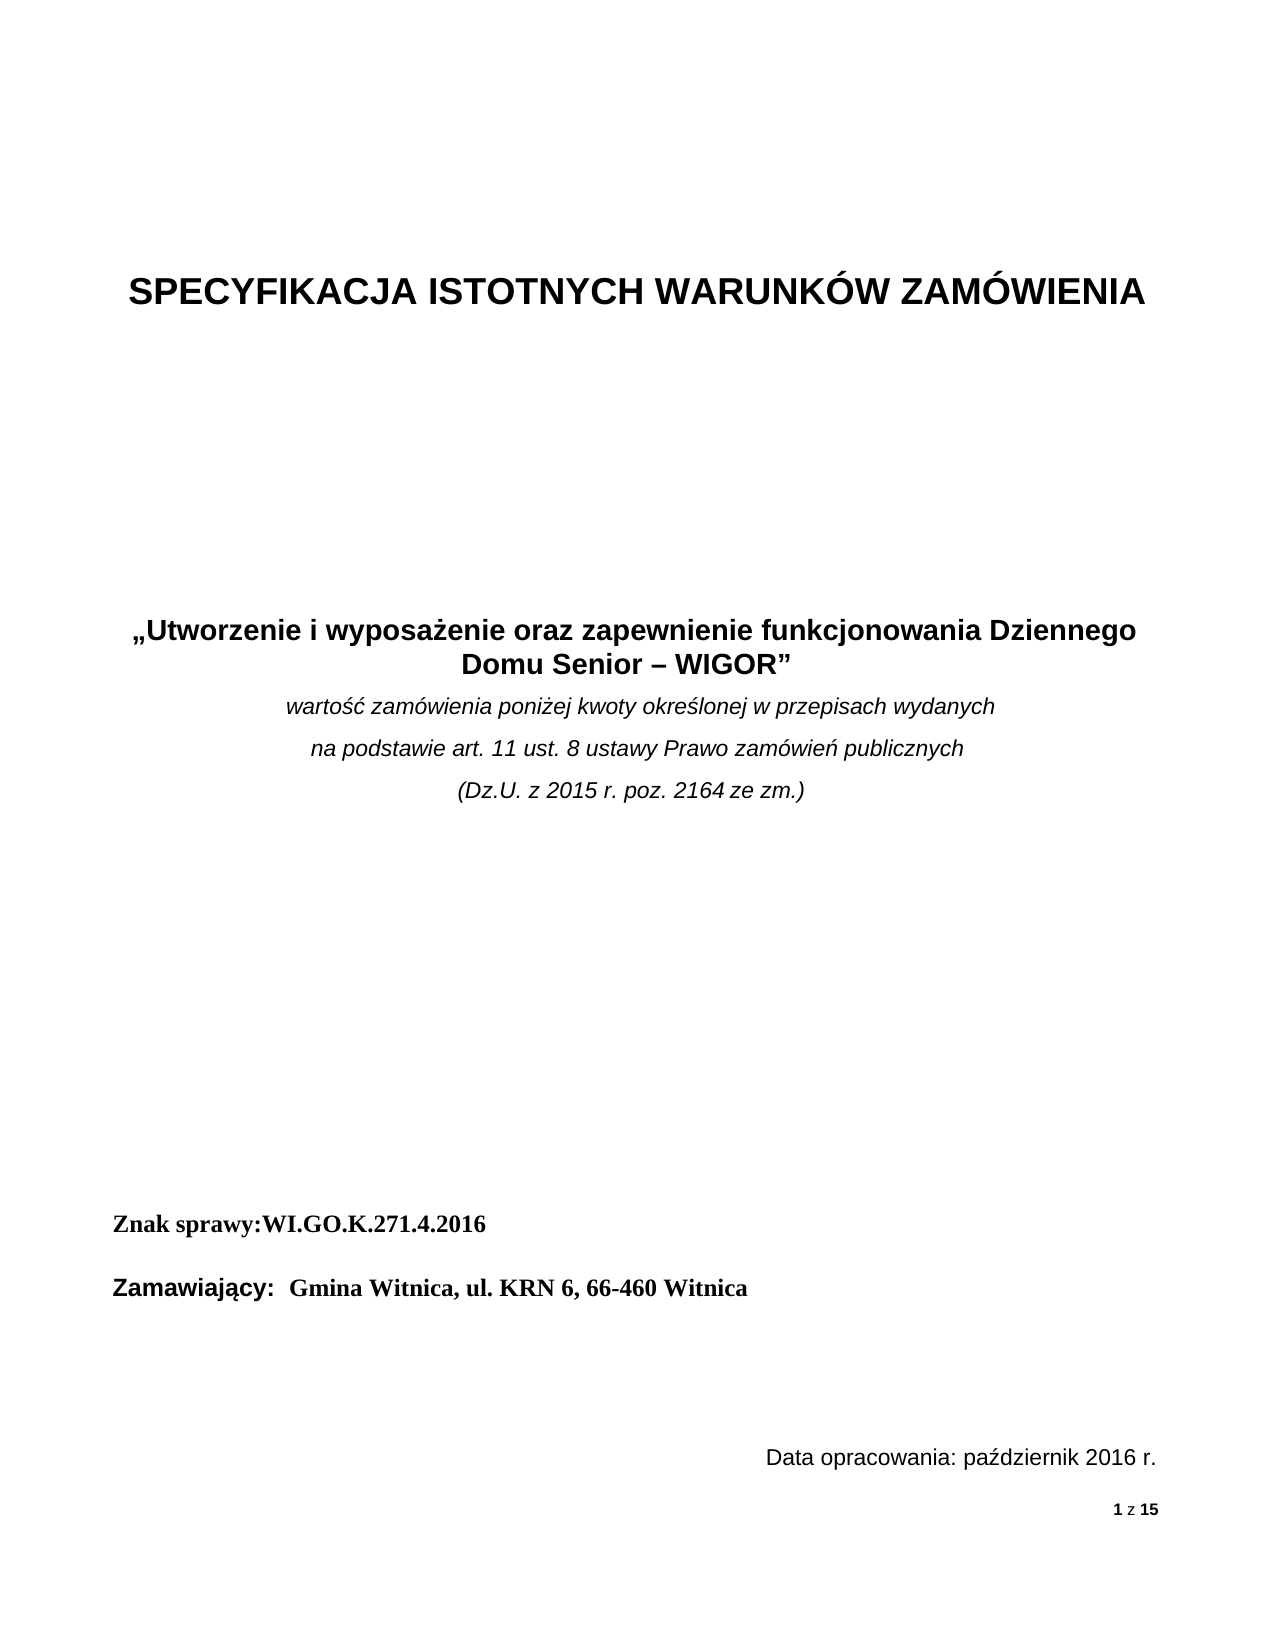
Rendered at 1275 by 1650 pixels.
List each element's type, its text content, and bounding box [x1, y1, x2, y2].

text (Dz.U. z 2015 r. poz. 2164 ze zm.) [271, 777, 999, 803]
text Znak sprawy:WI.GO.K.271.4.2016 [112, 1209, 1157, 1238]
text SPECYFIKACJA ISTOTNYCH WARUNKÓW ZAMÓWIENIA [128, 269, 1163, 312]
text Data opracowania: październik 2016 r. [112, 1444, 1163, 1470]
text wartość zamówienia poniżej kwoty określonej w przepisach wydanych na podstawie art. 11 ust. 8 ustawy Prawo zamówień publicznych [271, 693, 1012, 761]
text Zamawiający: Gmina Witnica, ul. KRN 6, 66-460 Witnica [112, 1273, 1157, 1302]
text „Utworzenie i wyposażenie oraz zapewnienie funkcjonowania Dziennego Domu Senior – WIGOR” [112, 613, 1157, 681]
